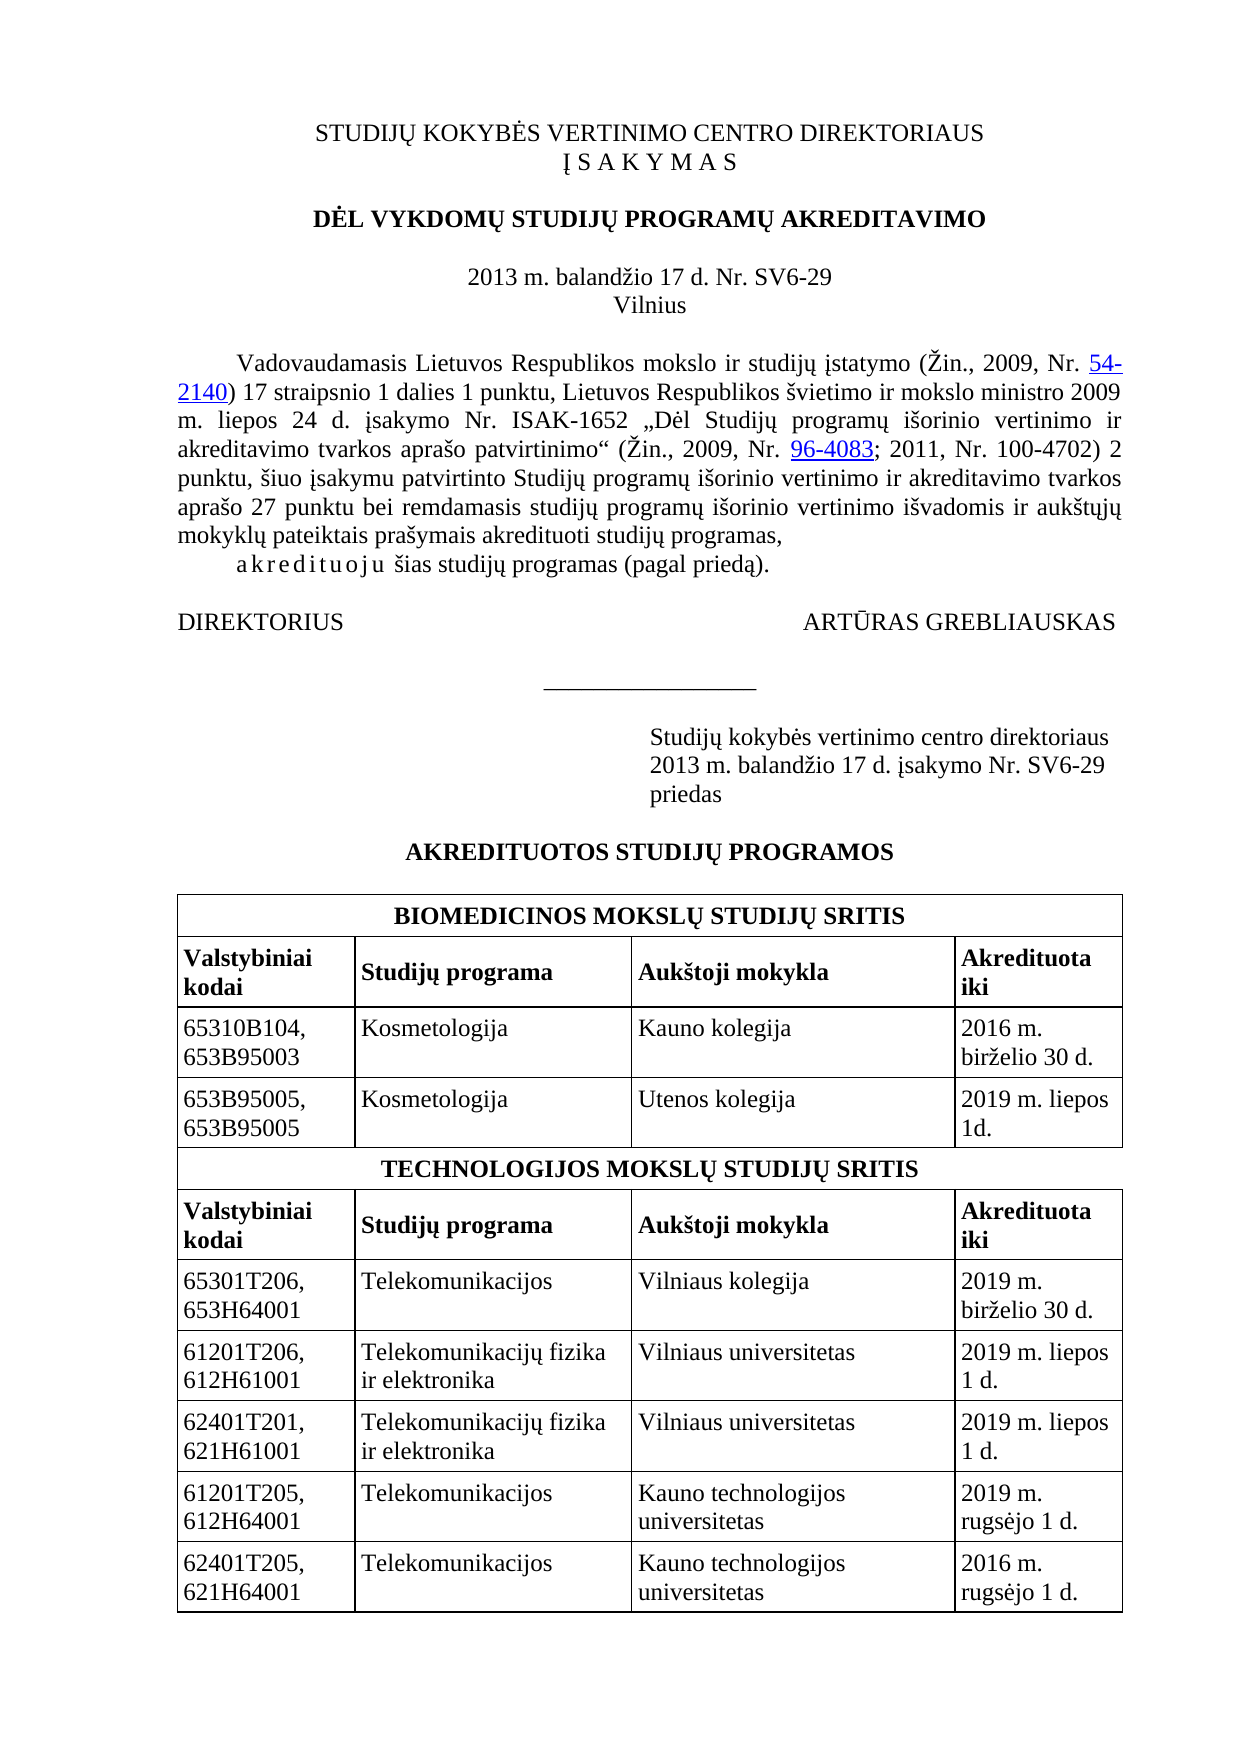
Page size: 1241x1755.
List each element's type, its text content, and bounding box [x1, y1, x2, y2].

table_cell Utenos kolegija [632, 1078, 954, 1147]
text priedas [649, 779, 1122, 808]
text 2013 m. balandžio 17 d. Nr. SV6-29 [177, 262, 1122, 291]
table_cell 2019 m. rugsėjo 1 d. [956, 1472, 1122, 1541]
table_cell Akredituota iki [956, 937, 1122, 1006]
text STUDIJŲ KOKYBĖS VERTINIMO CENTRO DIREKTORIAUS [177, 118, 1122, 147]
table_cell 2019 m. birželio 30 d. [956, 1260, 1122, 1330]
table_cell Valstybiniai kodai [178, 1190, 354, 1259]
table_cell Aukštoji mokykla [632, 937, 954, 1006]
table_cell Vilniaus universitetas [632, 1331, 954, 1400]
text Studijų kokybės vertinimo centro direktoriaus 2013 m. balandžio 17 d. įsakymo Nr. SV6-29 [649, 722, 1122, 779]
table_cell 65310B104, 653B95003 [178, 1008, 354, 1077]
table_cell Telekomunikacijos [356, 1542, 631, 1611]
text Vadovaudamasis Lietuvos Respublikos mokslo ir studijų įstatymo (Žin., 2009, Nr. 54-2140) 17 straipsnio 1 dalies 1 punktu, Lietuvos Respublikos švietimo ir mokslo ministro 2009 m. liepos 24 d. įsakymo Nr. ISAK-1652 „Dėl Studijų programų išorinio vertinimo ir akreditavimo tvarkos aprašo patvirtinimo“ (Žin., 2009, Nr. 96-4083; 2011, Nr. 100-4702) 2 punktu, šiuo įsakymu patvirtinto Studijų programų išorinio vertinimo ir akreditavimo tvarkos aprašo 27 punktu bei remdamasis studijų programų išorinio vertinimo išvadomis ir aukštųjų mokyklų pateiktais prašymais akredituoti studijų programas, [177, 348, 1122, 549]
text AKREDITUOTos STUDIJŲ PROGRAMos [177, 837, 1122, 866]
table_cell Valstybiniai kodai [178, 937, 354, 1006]
table_cell Studijų programa [356, 937, 631, 1006]
table_cell 65301T206, 653H64001 [178, 1260, 354, 1330]
table_cell 2019 m. liepos 1d. [956, 1078, 1122, 1147]
table_cell 61201T205, 612H64001 [178, 1472, 354, 1541]
table_cell 653B95005, 653B95005 [178, 1078, 354, 1147]
table_cell 61201T206, 612H61001 [178, 1331, 354, 1400]
text Direktorius Artūras Grebliauskas [177, 607, 1122, 636]
table_cell Telekomunikacijos [356, 1260, 631, 1330]
table_cell Kauno technologijos universitetas [632, 1542, 954, 1611]
text Į S A K Y M A S [177, 147, 1122, 176]
table_cell 62401T205, 621H64001 [178, 1542, 354, 1611]
table_cell Telekomunikacijų fizika ir elektronika [356, 1401, 631, 1471]
table_cell Kosmetologija [356, 1008, 631, 1077]
table_cell 2016 m. rugsėjo 1 d. [956, 1542, 1122, 1611]
table_cell Telekomunikacijos [356, 1472, 631, 1541]
text akredituoju šias studijų programas (pagal priedą). [177, 549, 1122, 578]
table_cell Kosmetologija [356, 1078, 631, 1147]
table_cell Kauno technologijos universitetas [632, 1472, 954, 1541]
table_cell 62401T201, 621H61001 [178, 1401, 354, 1471]
table_cell 2016 m. birželio 30 d. [956, 1008, 1122, 1077]
table_cell Kauno kolegija [632, 1008, 954, 1077]
table_cell Technologijos mokslų studijų sritis [178, 1148, 1122, 1189]
table_cell Vilniaus universitetas [632, 1401, 954, 1471]
table_header biomedicinos mokslų studijų sritis [178, 895, 1122, 936]
table_cell 2019 m. liepos 1 d. [956, 1401, 1122, 1471]
table_cell 2019 m. liepos 1 d. [956, 1331, 1122, 1400]
text _________________ [177, 664, 1122, 693]
table_cell Aukštoji mokykla [632, 1190, 954, 1259]
table_cell Akredituota iki [956, 1190, 1122, 1259]
table_cell Telekomunikacijų fizika ir elektronika [356, 1331, 631, 1400]
text Vilnius [177, 291, 1122, 319]
text DĖL VYKDOMŲ STUDIJŲ PROGRAMŲ AKREDITAVIMO [177, 204, 1122, 233]
table_cell Vilniaus kolegija [632, 1260, 954, 1330]
table_cell Studijų programa [356, 1190, 631, 1259]
